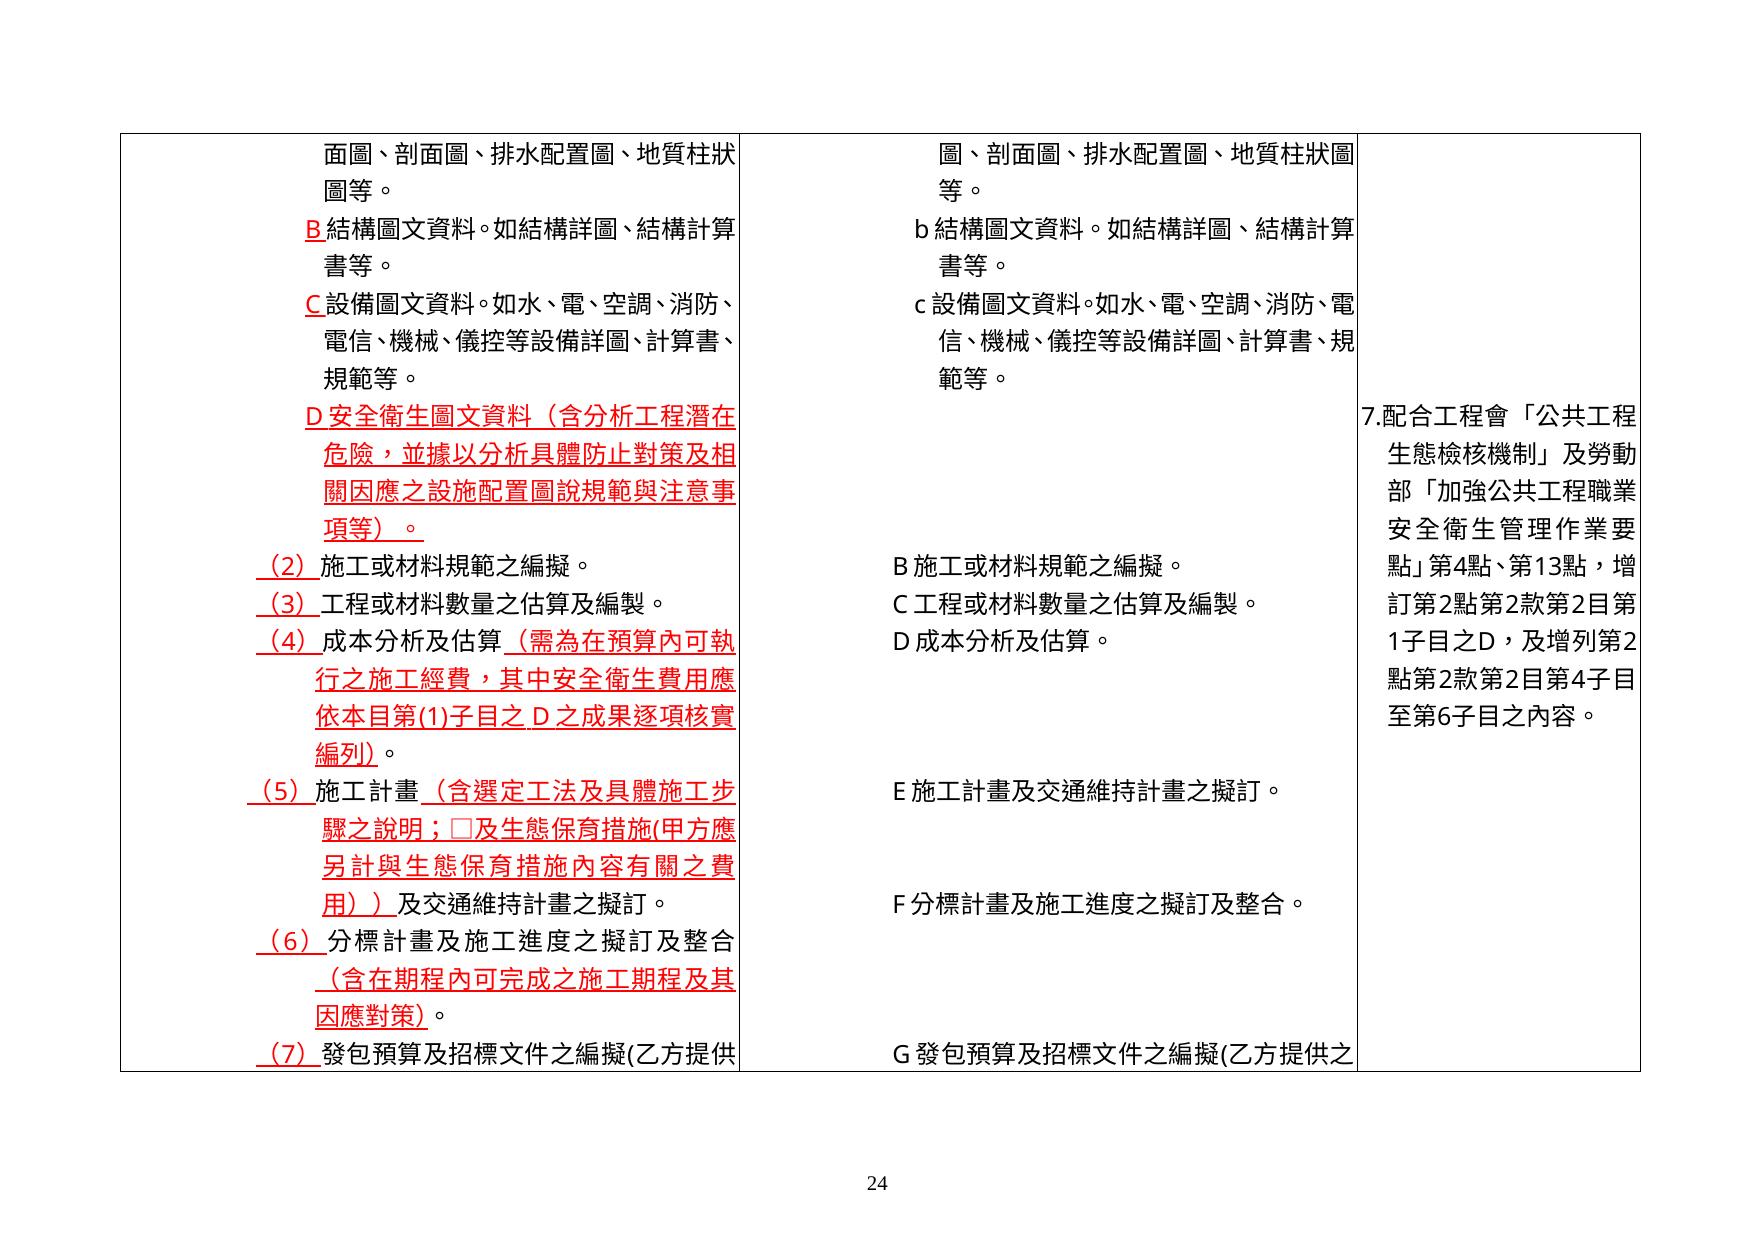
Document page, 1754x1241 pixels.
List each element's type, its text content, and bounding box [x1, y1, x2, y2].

table_cell 第2條附件2 公共工程（不包括建築工程）之規劃設計監造 …… 二、乙方提供之服務：（甲方視委託辦理項目勾選） □（一）規劃： 1.勘察工程基地。 2.繪製工程基地位置圖。 □3.可行性研究結果之檢討及建議。 □4.計畫相關資料之補充、分析及評估。 □5.運輸規劃。 □6.都市計畫、區域計畫等之規劃。 7.施工計畫、交通維持計畫、監測及緊急應變等初步規劃。 8.製作規劃圖說。如配置圖、平面圖、立面圖及具代表性之剖面圖等草案構想。 9.製作工程計畫書。如設計準則、規範等級說明、構造物型式及施工法（含特殊構造物方案及比較）、材料種類、結構及設備系統概要說明、□構造物耐震及防蝕對策、□營建土石方處理、工程計畫期程、工程經費概算等初步建議。 □10.生態環境調查、研擬環境友善措施，提出合宜之工程配置方案，甲方應另計其費用。 □依工程會訂定之「公共工程生態檢核注意事項」辦理。 □其他：___________（由甲方依自行訂定之各類工程生態友善機制辦理，於招標時載明）。 11.安全衛生初步規劃(含各方案之潛在危險辨識)。 12.使用期限規劃及維護管理策略。 13.規劃報告。 14.其他與規劃有關之技術服務：____(由甲方於招標時載明，無者免填)。 □（二）設計：（□落實環境友善措施規劃作業成果於工程設計中，甲方應另計其費用。） □1.基本設計： □（1）規劃報告及設計標的相關資料之檢討及建議。 （2）基本設計圖文資料： A構造物及其環境配置規劃設計圖。 B基本設計圖。如平面圖、立面圖、剖面圖及其他基本設計圖__________(由甲方於招標時載明，無者免填)。 C結構及設備系統研擬。。 D工程材料方案評估比較。 E構造物型式及工法方案評估比較。 □F特殊構造物方案評估比較。 □G構造物耐震對策評估報告。 □H構造物防蝕對策評估報告。 □I綱要規範。 （3）量體計算分析及法規之檢討。 □（4）細部設計準則之研擬。 （5）營建剩餘土石方之處理方案。（工程規模及土石方產出量符合第8條第17款第7目約定者需提報土石方規劃設計內容及收容處理建議說明書）。 （6）施工可行性報告（施工規劃及施工初步時程之擬訂，並包含施工場地、施工動線、交通維持、施工技術工法、施工材料與設備機具、用水用電、借/棄土管制、管線遷移協調、施工程序、工程造價不逾預算、施工許可與證照之取得等）。 （7）工程施工安全風險管理報告（包含風險評估、危害辨識、對策研擬及執行追蹤等）。 （8）成本概估（含在預算內執行之可行性及說明）。 （9）採購策略及分標原則之研訂。 （10）基本設計報告。 □2.細部設計： （1）細部設計圖文資料： A工程圖文資料。如配置圖、平面圖、立面圖、剖面圖、排水配置圖、地質柱狀圖等。 B結構圖文資料。如結構詳圖、結構計算書等。 C設備圖文資料。如水、電、空調、消防、電信、機械、儀控等設備詳圖、計算書、規範等。 D安全衛生圖文資料（含分析工程潛在危險，並據以分析具體防止對策及相關因應之設施配置圖說規範與注意事項等）。 （2）施工或材料規範之編擬。 （3）工程或材料數量之估算及編製。 （4）成本分析及估算（需為在預算內可執行之施工經費，其中安全衛生費用應依本目第(1)子目之D之成果逐項核實編列）。 （5）施工計畫（含選定工法及具體施工步驟之說明；□及生態保育措施(甲方應另計與生態保育措施內容有關之費用））及交通維持計畫之擬訂。 （6）分標計畫及施工進度之擬訂及整合（含在期程內可完成之施工期程及其因應對策）。 （7）發包預算及招標文件之編擬(乙方提供之預算書圖以___份為限，由甲方於招標時載明；未載明者以5份為限)。 □3.代辦申請構造物興建許可與水、電、空調、消防或電信之工程設計圖說資料送審。 □4.協辦下列招標及決標有關事項： （1）各項招標作業，包括參與標前會議、設計、施工說明會。 （2）招標文件之釋疑、變更或補充。 （3）投標廠商、分包廠商及設備製造商資格之審查及諮詢。 （4）開標、審標及提供決標建議。 （5）契約之簽訂。 （6）招標、開標、審標或決標爭議之處理。 5.其他與設計有關之技術服務：___________(由甲方於招標時載明，無者免填)。 □（三）監造： 1.擬訂監造計畫並依核定之計畫內容據以執行。 2.派遣人員留駐工地，持續性監督施工廠商按契約及設計圖說施工及查證施工廠商履約。 3.施工廠商之施工計畫、品質計畫、預定進度、施工圖、器材樣品、趕工計畫、工期展延與其他送審案件之審查及管制。 4.重要分包廠商及設備製造商資格之審查。 5.施工廠商放樣、施工基準測量及各項測量之校驗。 6.監督及查驗施工廠商辦理材料及設備之品質管理工作。 7.監督施工廠商執行工地安全衛生、交通維持及環境保護等工作。 8.履約進度之查證與管理及履約估驗計價之審查。 9.有關履約界面之協調及整合。 10.契約變更之建議及協辦。 11.機電設備測試及試運轉之監督。 12.審查竣工圖表、工程結算明細表及契約所載其他結算資料。 13.驗收之協辦。 14.協辦履約爭議之處理。 15.其他與監造有關之技術服務：____________(由甲方於招標時載明，無者免填) （四）其他（如由乙方提供服務，甲方應另行支付費用；該項目契約價金及工期雙方議定之。第1目至第3目，於該作業成果報告經甲方核可後，給付_______%(由甲方於招標時載明，未載明者為90%)，其餘費用於______(由甲方於招標時載明，未載明者為全案驗收後)給付。） □1.規劃階段辦理測量、地質調查、鑽探及試驗、土壤調查及試驗、水文氣象觀測及調查、材料調查及試驗、模型試驗及其他調查、試驗或勘測。 □2.基本設計階段辦理非與已辦項目重複之詳細測量、詳細地質調查、鑽探及試驗及招標文件所載其他詳細調查、試驗或勘測。 □3.細部設計階段辦理非與已辦項目重複之補充測量、補充地質調查、補充鑽探及試驗及其他必要之補充調查、試驗。 □4.各階段環境影響評估及相關說明書、報告書之編製及送審。 □5.水土保持計畫之辦理及送審。 □6.本案須採用「建築資訊建模（Building Information Modeling）」。（請甲方於契約第8條第17款第17目載明乙方於各階段提出BIM建置計畫及各項工作成果之事項，並載明其交付之內容必須能夠提供甲方查詢、3D展示或其他相關應用，且必須提供甲方在無需另行添購軟體情況下，可以檢視各3D BIM模型） □7._________（類似上述送審作業事項）。 [121, 134, 739, 1071]
table_cell 7.配合工程會「公共工程生態檢核機制」及勞動部「加強公共工程職業安全衛生管理作業要點」第4點、第13點，增訂第2點第2款第2目第1子目之D，及增列第2點第2款第2目第4子目至第6子目之內容。 [1358, 134, 1640, 1071]
table_cell 第2條附件2 公共工程（不包括建築工程）之規劃設計監造 …… 二、乙方提供之服務：（甲方視委託辦理項目勾選） □（一）規劃： （1）勘察工程基地。 （2）繪製工程基地位置圖。 □（3）可行性研究結果之檢討及建議。 □（4）計畫相關資料之補充、分析及評估。 □（5）運輸規劃。 □（6）都市計畫、區域計畫等之規劃。 （7）施工計畫、交通維持計畫、監測及緊急應變等初步規劃。 （8）製作規劃圖說。如配置圖、平面圖、立面圖及具代表性之剖面圖等草案構想。 （9）製作工程計畫書。如設計準則、規範等級說明、構造物型式及施工法（含特殊構造物方案及比較）、材料種類、結構及設備系統概要說明、□構造物耐震及防蝕對策、□營建土石方處理、工程計畫期程、工程經費概算等初步建議。 （10）使用期限規劃及維護管理策略。 （11）規劃報告。 （12）其他與規劃有關之技術服務：____(由甲方於招標時載明，無者免填) □（二）設計： □（1）基本設計： □A規劃報告及設計標的相關資料之檢討及建議。 B基本設計圖文資料： a構造物及其環境配置規劃設計圖。 b基本設計圖。如平面圖、立面圖、剖面圖及其他基本設計圖__________(由甲方於招標時載明，無者免填)。 c結構及設備系統研擬。 d工程材料方案評估比較。 e構造物型式及工法方案評估比較。 □f特殊構造物方案評估比較。 □g構造物耐震對策評估報告。 □h構造物防蝕對策評估報告。 □i綱要規範。 C量體計算分析及法規之檢討。 □D細部設計準則之研擬。 E營建剩餘土石方之處理方案。（工程規模及土石方產出量符合第8條第17款第7目規定者需提報土石方規劃設計內容及收容處理建議說明書）。 F施工規劃及施工初步時程之擬訂。 G成本概估。 H採購策略及分標原則之研訂。 I基本設計報告。 □（2）細部設計： A細部設計圖文資料： a工程圖文資料。如配置圖、平面圖、立面圖、剖面圖、排水配置圖、地質柱狀圖等。 b結構圖文資料。如結構詳圖、結構計算書等。 c設備圖文資料。如水、電、空調、消防、電信、機械、儀控等設備詳圖、計算書、規範等。 B施工或材料規範之編擬。 C工程或材料數量之估算及編製。 D成本分析及估算。 E施工計畫及交通維持計畫之擬訂。 F分標計畫及施工進度之擬訂及整合。 G發包預算及招標文件之編擬(乙方提供之預算書圖以___份為限，由甲方於招標時載明；未載明者以5份為限)。 □（3）代辦申請構造物興建許可與水、電、空調、消防或電信之工程設計圖說資料送審。 □（4）協辦下列招標及決標有關事項： A各項招標作業，包括參與標前會議、設計、施工說明會。 B招標文件之釋疑、變更或補充。 C投標廠商、分包廠商、設備製造廠商資格之審查及諮詢。 D開標、審標及提供決標建議。 E契約之簽訂。 F招標、開標、審標或決標爭議之處理。 （5）其他與設計有關之技術服務：_________(由甲方於招標時載明，無者免填) □（三）監造： （1）擬訂監造計畫並依核定之計畫內容據以執行。 （2）派遣人員留駐工地，持續性監督施工廠商按契約及設計圖說施工及查證施工廠商履約。 （3）施工廠商之施工計畫、品質計畫、預定進度、施工圖、器材樣品、趕工計畫、工期展延與其他送審案件之審查及管制。 （4）重要分包廠商及設備製造商資格之審查。 （5）施工廠商放樣、施工基準測量及各項測量之校驗。 （6）監督及查驗施工廠商辦理材料及設備之品質管理工作。 （7）監督施工廠商執行工地安全衛生、交通維持及環境保護等工作。 （8）履約進度查證與管理及履約估驗計價之審查。 （9）有關履約界面之協調及整合。 （10）契約變更之建議及協辦。 （11）機電設備測試及試運轉之監督。 （12）審查竣工圖表、工程結算明細表及契約所載其他結算資料。 （13）驗收之協辦。 （14）協辦履約爭議之處理。 （15）其他與監造有關之技術服務：____________(由甲方於招標時載明，無者免填) （四）其他（如由乙方提供服務，甲方應另行支付費用；該項目契約價金及工期雙方議定之。第1子目至第3子目，於該作業成果報告經甲方核可後，給付_______%(由甲方於招標時載明，未載明者為90%)，其餘費用於______(由甲方於招標時載明，未載明者為全案驗收後)給付。） □（1）規劃階段辦理測量、地質調查、鑽探及試驗、土壤調查及試驗、水文氣象觀測及調查、材料調查及試驗、模型試驗及其他調查、試驗或勘測。 □（2）基本設計階段辦理非與已辦項目重複之詳細測量、詳細地質調查、鑽探及試驗及招標文件所載其他詳細調查、試驗或勘測。 □（3）細部設計階段辦理非與已辦項目重複之補充測量、補充地質調查、補充鑽探及試驗及其他必要之補充調查、試驗。 □（4）各階段環境影響評估及相關說明書、報告書之編製及送審。 □（5）水土保持計畫之辦理及送審。 □（6） （類似上述送審作業事項）。 [740, 134, 1357, 1071]
